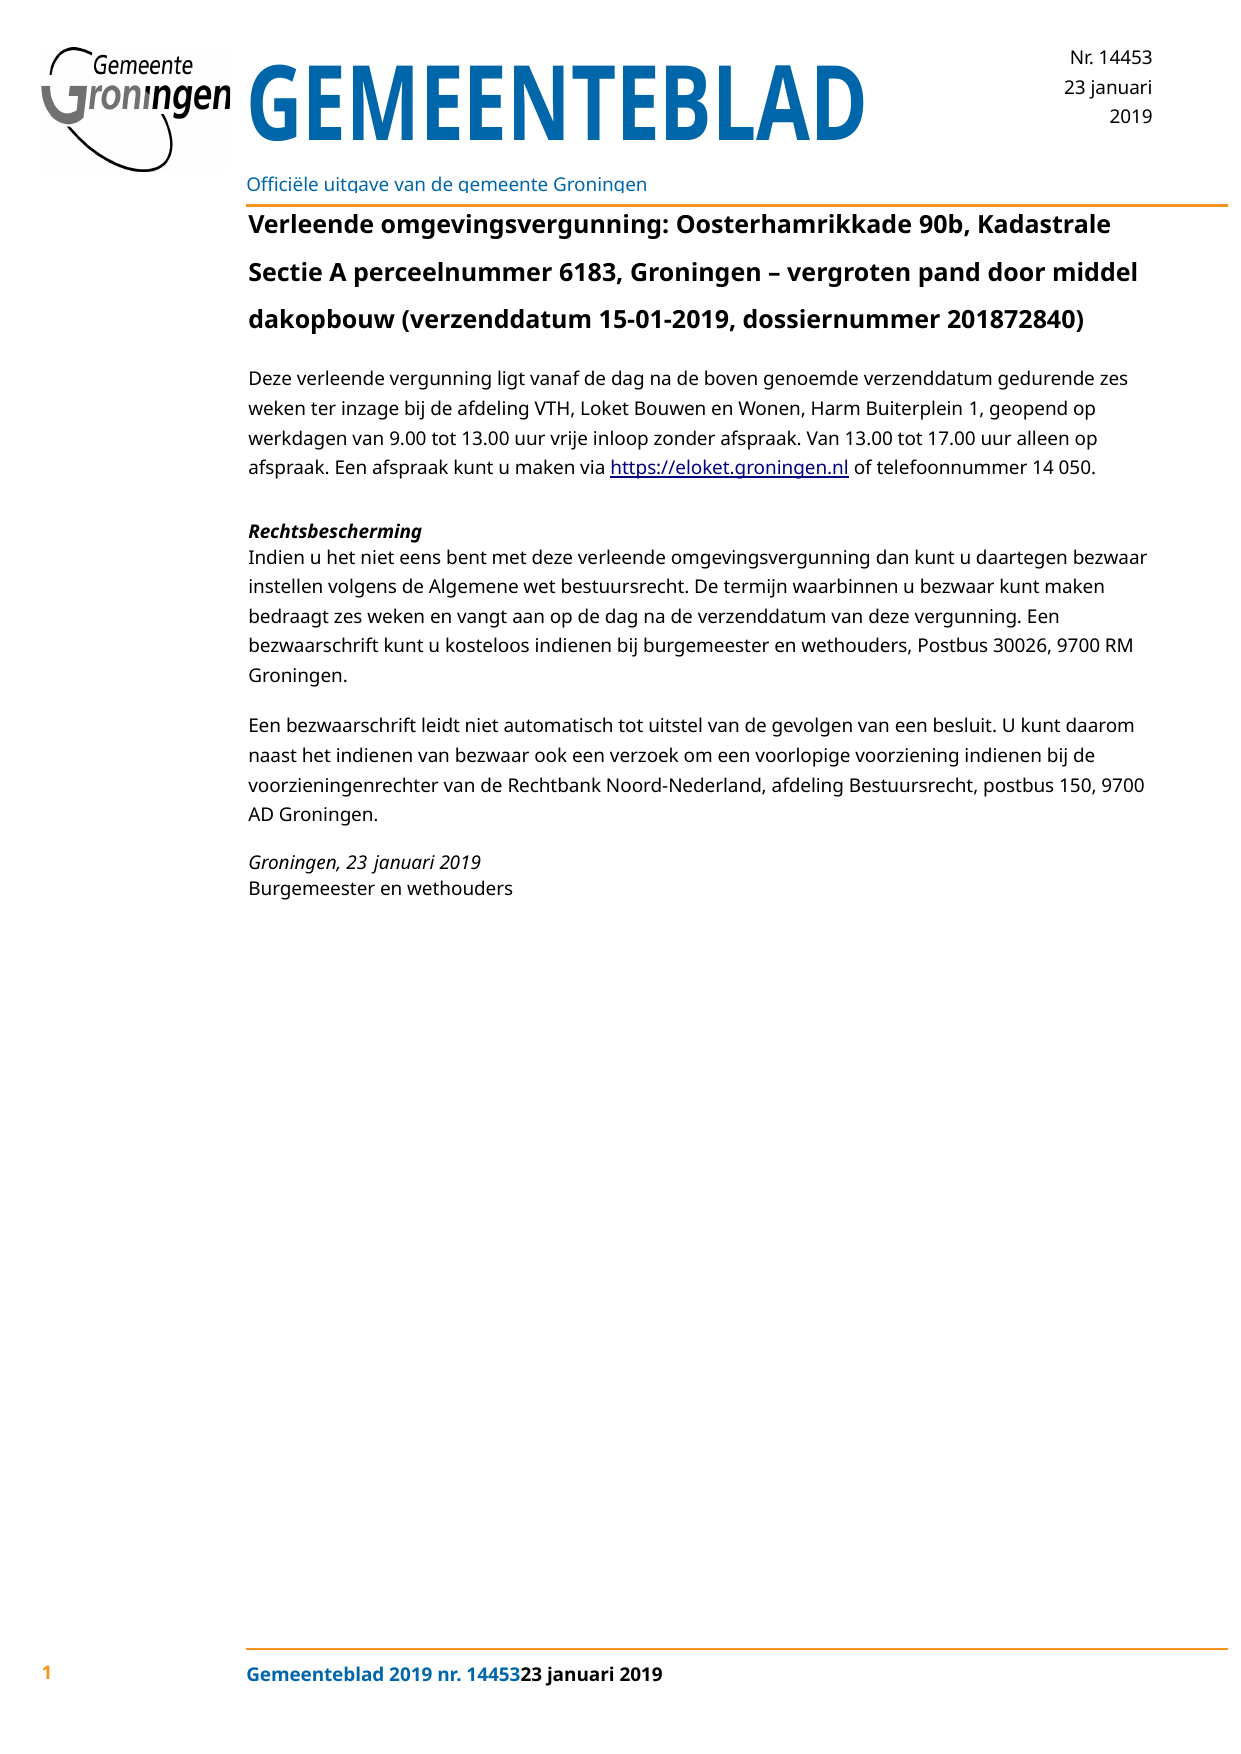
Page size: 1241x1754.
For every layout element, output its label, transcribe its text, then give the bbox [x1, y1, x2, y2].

picture [41, 47, 231, 172]
text Groningen, 23 januari 2019 [248, 849, 1152, 875]
text Burgemeester en wethouders [248, 875, 1152, 901]
text Een bezwaarschrift leidt niet automatisch tot uitstel van de gevolgen van een besluit. U kunt daarom naast het indienen van bezwaar ook een verzoek om een voorlopige voorziening indienen bij de voorzieningenrechter van de Rechtbank Noord-Nederland, afdeling Bestuursrecht, postbus 150, 9700 AD Groningen. [248, 713, 1152, 827]
text Deze verleende vergunning ligt vanaf de dag na de boven genoemde verzenddatum gedurende zes weken ter inzage bij de afdeling VTH, Loket Bouwen en Wonen, Harm Buiterplein 1, geopend op werkdagen van 9.00 tot 13.00 uur vrije inloop zonder afspraak. Van 13.00 tot 17.00 uur alleen op afspraak. Een afspraak kunt u maken via https://eloket.groningen.nl of telefoonnummer 14 050. [248, 366, 1152, 480]
text Rechtsbescherming [248, 518, 1152, 544]
text Indien u het niet eens bent met deze verleende omgevingsvergunning dan kunt u daartegen bezwaar instellen volgens de Algemene wet bestuursrecht. De termijn waarbinnen u bezwaar kunt maken bedraagt zes weken en vangt aan op de dag na de verzenddatum van deze vergunning. Een bezwaarschrift kunt u kosteloos indienen bij burgemeester en wethouders, Postbus 30026, 9700 RM Groningen. [248, 544, 1152, 688]
text Verleende omgevingsvergunning: Oosterhamrikkade 90b, Kadastrale Sectie A perceelnummer 6183, Groningen – vergroten pand door middel dakopbouw (verzenddatum 15-01-2019, dossiernummer 201872840) [248, 207, 1152, 336]
